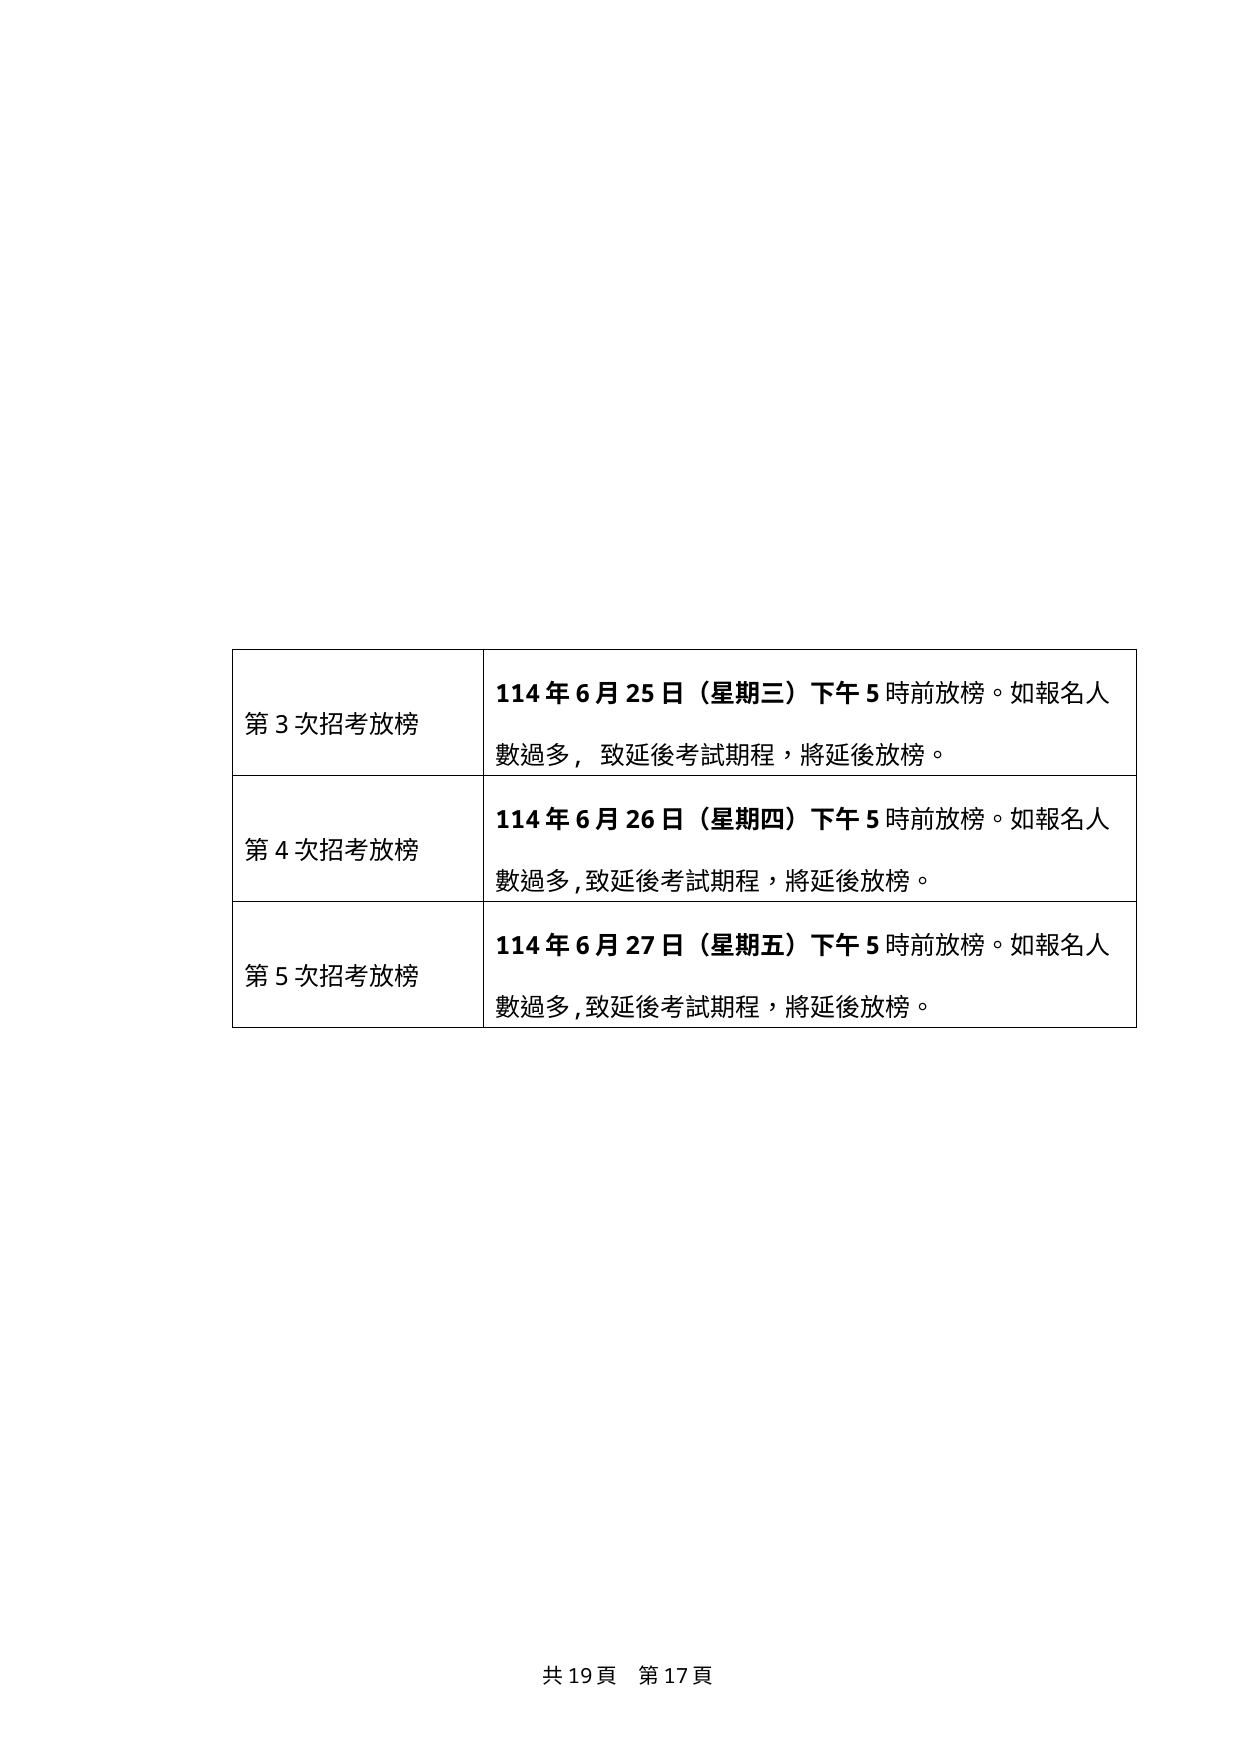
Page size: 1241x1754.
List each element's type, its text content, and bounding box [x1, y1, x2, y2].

table_cell 第3次招考放榜 [233, 650, 483, 774]
table_cell 第5次招考放榜 [233, 902, 483, 1027]
table_cell 114年6月26日（星期四）下午5時前放榜。如報名人數過多,致延後考試期程，將延後放榜。 [484, 776, 1136, 901]
table_cell 114年6月27日（星期五）下午5時前放榜。如報名人數過多,致延後考試期程，將延後放榜。 [484, 902, 1136, 1027]
table_cell 114年6月25日（星期三）下午5時前放榜。如報名人數過多, 致延後考試期程，將延後放榜。 [484, 650, 1136, 774]
table_cell 第4次招考放榜 [233, 776, 483, 901]
